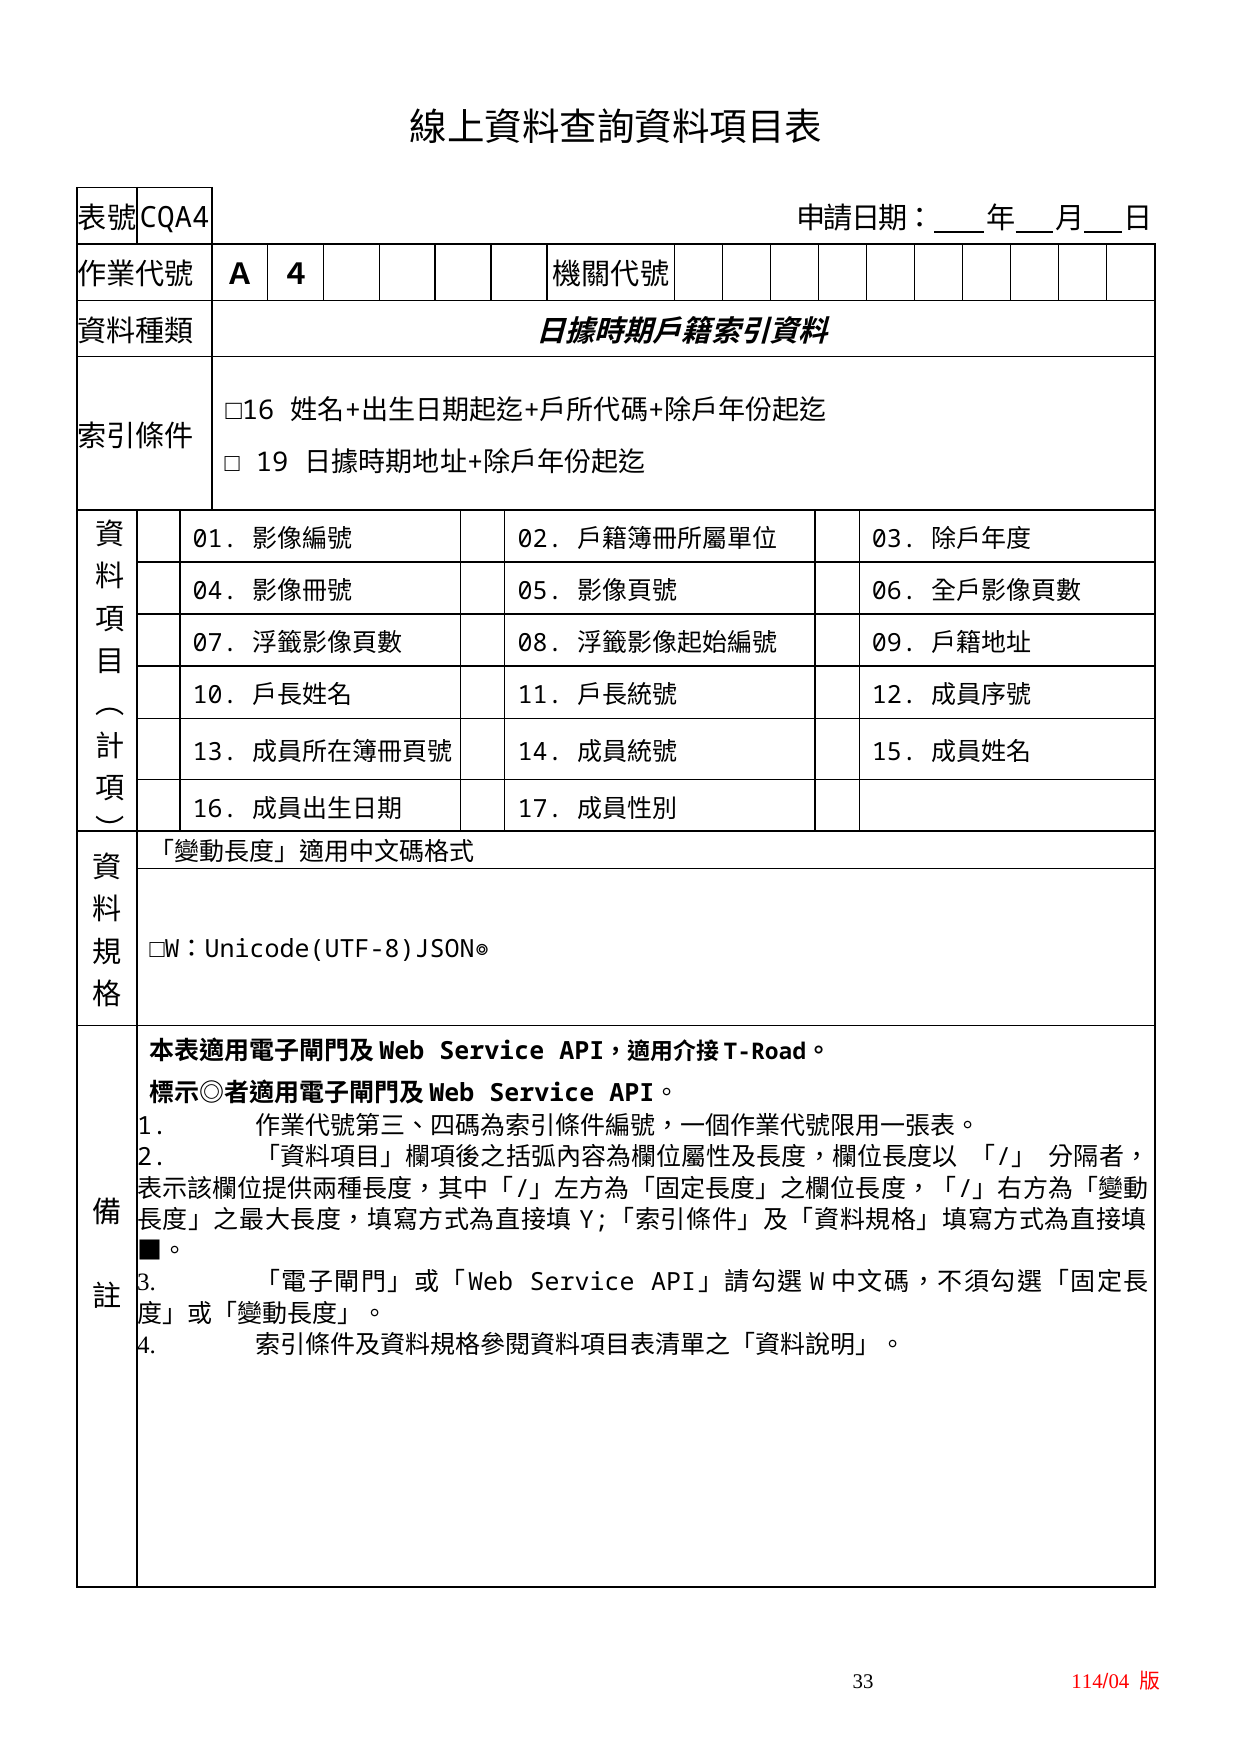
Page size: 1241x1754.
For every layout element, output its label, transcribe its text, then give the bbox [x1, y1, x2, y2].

table_header 線上資料查詢資料項目表 (內政部) [77, 84, 1155, 187]
table_cell 資料項目︵計 項︶ [78, 511, 136, 830]
table_cell 13. 成員所在簿冊頁號 [181, 719, 460, 779]
table_cell 10. 戶長姓名 [181, 667, 460, 717]
table_cell 08. 浮籤影像起始編號 [505, 615, 814, 665]
table_cell [461, 667, 504, 717]
table_cell 資料種類 [78, 301, 211, 356]
table_cell [380, 245, 434, 299]
table_cell [816, 615, 859, 665]
table_cell 12. 成員序號 [860, 667, 1154, 717]
table_cell [915, 245, 962, 299]
table_cell [816, 511, 859, 561]
table_cell [816, 563, 859, 613]
table_cell [1107, 245, 1154, 299]
table_cell 日據時期戶籍索引資料 [213, 301, 1154, 356]
table_cell [138, 667, 179, 717]
table_cell [138, 511, 179, 561]
table_cell [1059, 245, 1106, 299]
table_cell 索引條件 [78, 357, 211, 509]
table_cell [963, 245, 1010, 299]
table_cell 表號 [78, 188, 136, 243]
table_cell [436, 245, 490, 299]
table_cell 03. 除戶年度 [860, 511, 1154, 561]
table_cell [138, 563, 179, 613]
table_cell [867, 245, 914, 299]
table_cell 05. 影像頁號 [505, 563, 814, 613]
table_cell [138, 615, 179, 665]
table_cell □W：Unicode(UTF-8)JSON◎ [138, 869, 1154, 1024]
table_cell 申請日期： 年 月 日 [213, 187, 1155, 243]
table_cell [324, 245, 379, 299]
table_cell [723, 245, 770, 299]
table_cell 02. 戶籍簿冊所屬單位 [505, 511, 814, 561]
table_cell 備註 [78, 1026, 136, 1586]
table_cell 16. 成員出生日期 [181, 780, 460, 830]
table_cell 04. 影像冊號 [181, 563, 460, 613]
table_cell 14. 成員統號 [505, 719, 814, 779]
table_cell □16 姓名+出生日期起迄+戶所代碼+除戶年份起迄 19 日據時期地址+除戶年份起迄 [213, 357, 1154, 509]
table_cell 本表適用電子閘門及Web Service API，適用介接T-Road。 標示◎者適用電子閘門及Web Service API。 作業代號第三、四碼為索引條件編號，一個作業代號限用一張表。 「資料項目」欄項後之括弧內容為欄位屬性及長度，欄位長度以 「/」 分隔者，表示該欄位提供兩種長度，其中「/」左方為「固定長度」之欄位長度，「/」右方為「變動長度」之最大長度，填寫方式為直接填Y;「索引條件」及「資料規格」填寫方式為直接填■。 「電子閘門」或「Web Service API」請勾選W中文碼，不須勾選「固定長度」或「變動長度」。 索引條件及資料規格參閱資料項目表清單之「資料說明」。 [138, 1026, 1154, 1586]
table_cell [461, 780, 504, 830]
table_cell [138, 780, 179, 830]
table_cell [1011, 245, 1058, 299]
table_cell [816, 719, 859, 779]
table_cell [492, 245, 546, 299]
table_cell ４ [268, 245, 323, 299]
table_cell [816, 780, 859, 830]
table_cell 15. 成員姓名 [860, 719, 1154, 779]
table_cell 09. 戶籍地址 [860, 615, 1154, 665]
table_cell [138, 719, 179, 779]
table_cell [771, 245, 818, 299]
table_cell CQA4 [138, 188, 211, 243]
table_cell [461, 719, 504, 779]
table_cell Ａ [213, 245, 267, 299]
table_cell [819, 245, 866, 299]
table_cell 資料規格 [78, 832, 136, 1024]
table_cell [461, 511, 504, 561]
table_cell [816, 667, 859, 717]
table_cell 「變動長度」適用中文碼格式 [138, 832, 1154, 868]
table_cell 17. 成員性別 [505, 780, 814, 830]
table_cell [675, 245, 722, 299]
table_cell 06. 全戶影像頁數 [860, 563, 1154, 613]
table_cell 07. 浮籤影像頁數 [181, 615, 460, 665]
table_cell 作業代號 [78, 245, 211, 299]
table_cell 11. 戶長統號 [505, 667, 814, 717]
table_cell 01. 影像編號 [181, 511, 460, 561]
table_cell 機關代號 [548, 245, 674, 299]
table_cell [860, 780, 1154, 830]
table_cell [461, 563, 504, 613]
table_cell [461, 615, 504, 665]
